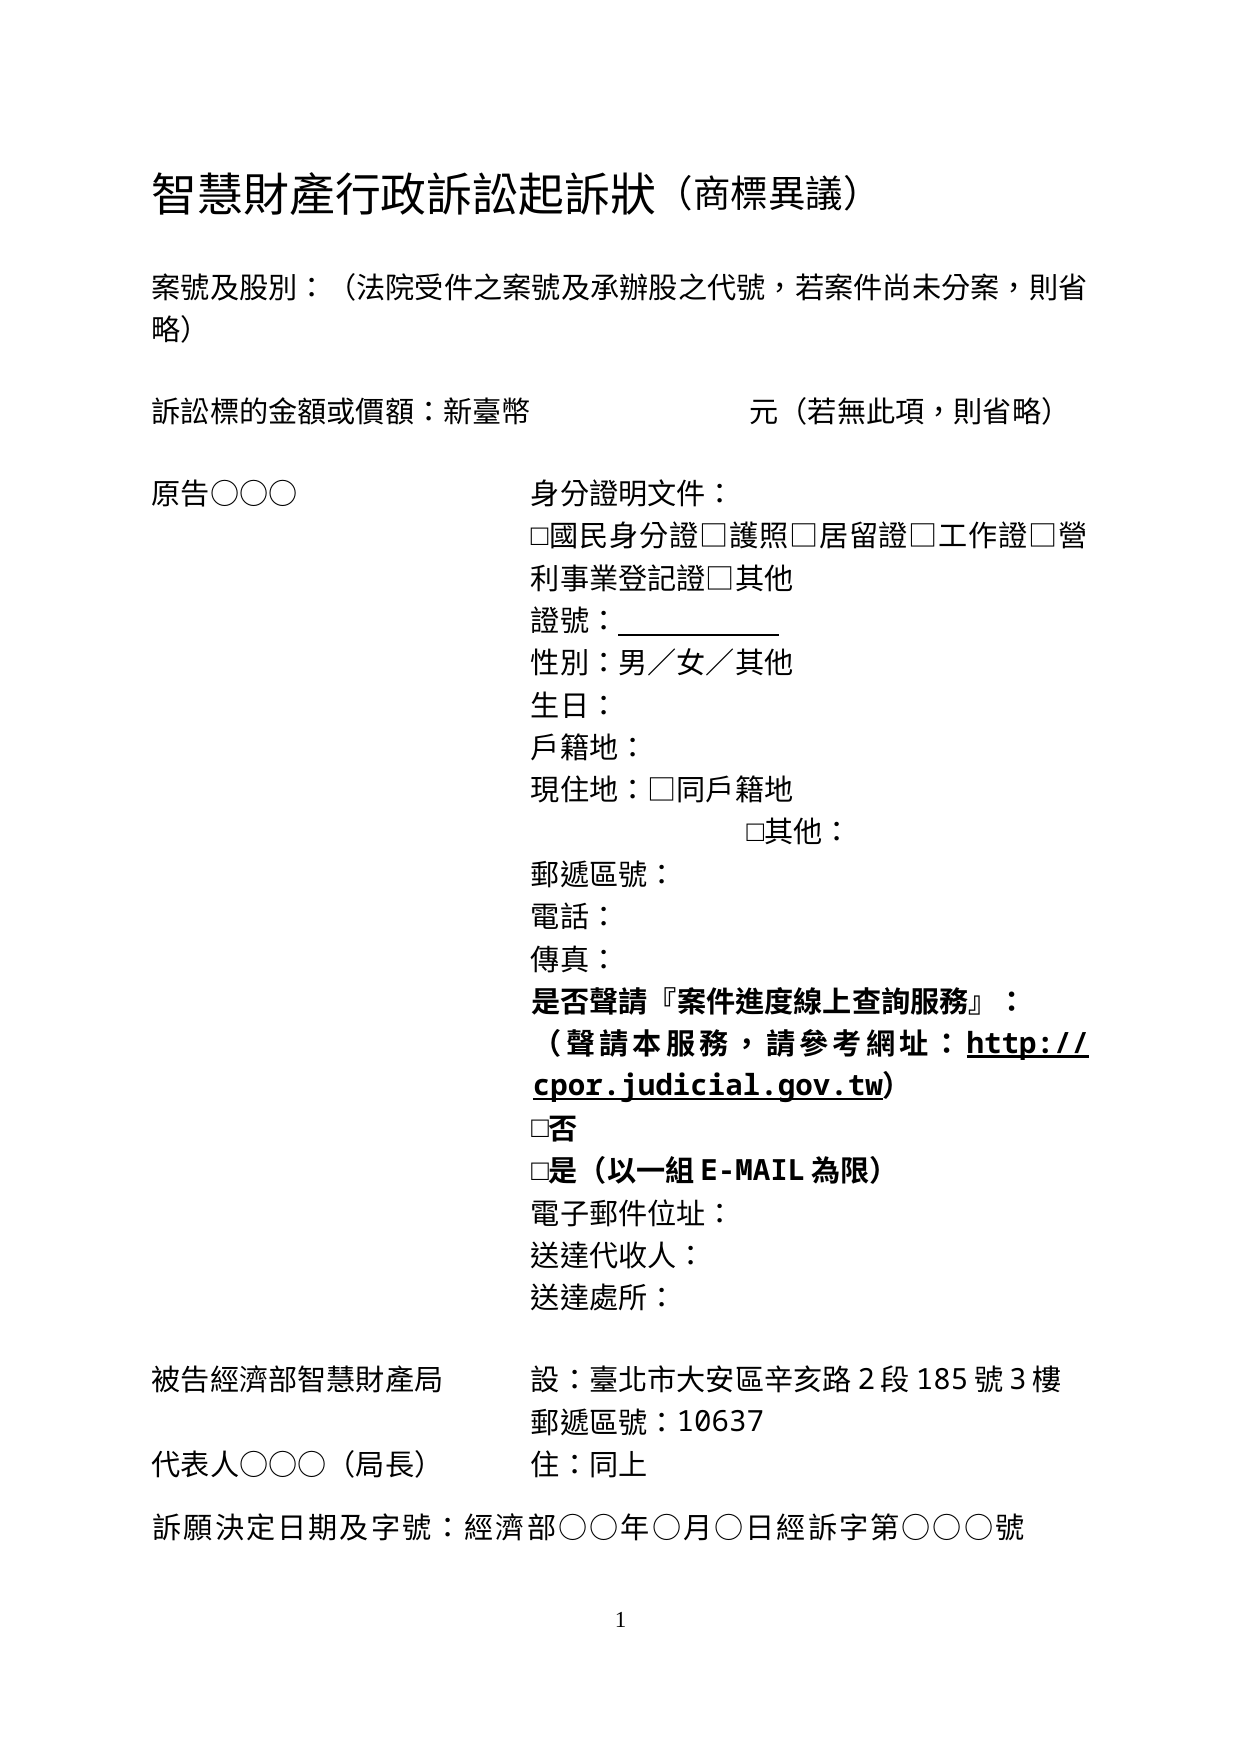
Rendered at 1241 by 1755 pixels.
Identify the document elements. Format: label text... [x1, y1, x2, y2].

text □國民身分證□護照□居留證□工作證□營利事業登記證□其他 [531, 513, 1089, 598]
text 是否聲請『案件進度線上查詢服務』： [151, 978, 1089, 1021]
text 電話： [151, 894, 1089, 936]
text 現住地：□同戶籍地 [151, 767, 1089, 809]
text 被告經濟部智慧財產局 設：臺北市大安區辛亥路2段185號3樓 [151, 1357, 1089, 1399]
text 送達代收人： [151, 1232, 1089, 1275]
text 代表人○○○（局長） 住：同上 [151, 1442, 1089, 1484]
text 傳真： [151, 936, 1089, 978]
text 訴願決定日期及字號：經濟部○○年○月○日經訴字第○○○號 [151, 1484, 1089, 1546]
text 電子郵件位址： [151, 1190, 1089, 1232]
text 案號及股別：（法院受件之案號及承辦股之代號，若案件尚未分案，則省略） [151, 264, 1089, 349]
text 智慧財產行政訴訟起訴狀（商標異議） [151, 158, 1089, 225]
text 送達處所： [151, 1275, 1089, 1317]
text 證號： [151, 598, 1089, 640]
text 戶籍地： [151, 724, 1089, 767]
text □否 [151, 1105, 1089, 1148]
text 郵遞區號：10637 [151, 1399, 1089, 1442]
text □是（以一組E-MAIL為限） [151, 1148, 1089, 1190]
text 生日： [151, 682, 1089, 724]
text （聲請本服務，請參考網址：http://cpor.judicial.gov.tw） [533, 1021, 1089, 1105]
text 郵遞區號： [151, 851, 1089, 894]
text 訴訟標的金額或價額：新臺幣 元（若無此項，則省略） [151, 389, 1089, 431]
text □其他： [151, 809, 1089, 851]
text 性別：男／女／其他 [151, 640, 1089, 682]
text 原告○○○ 身分證明文件： [151, 471, 1089, 513]
